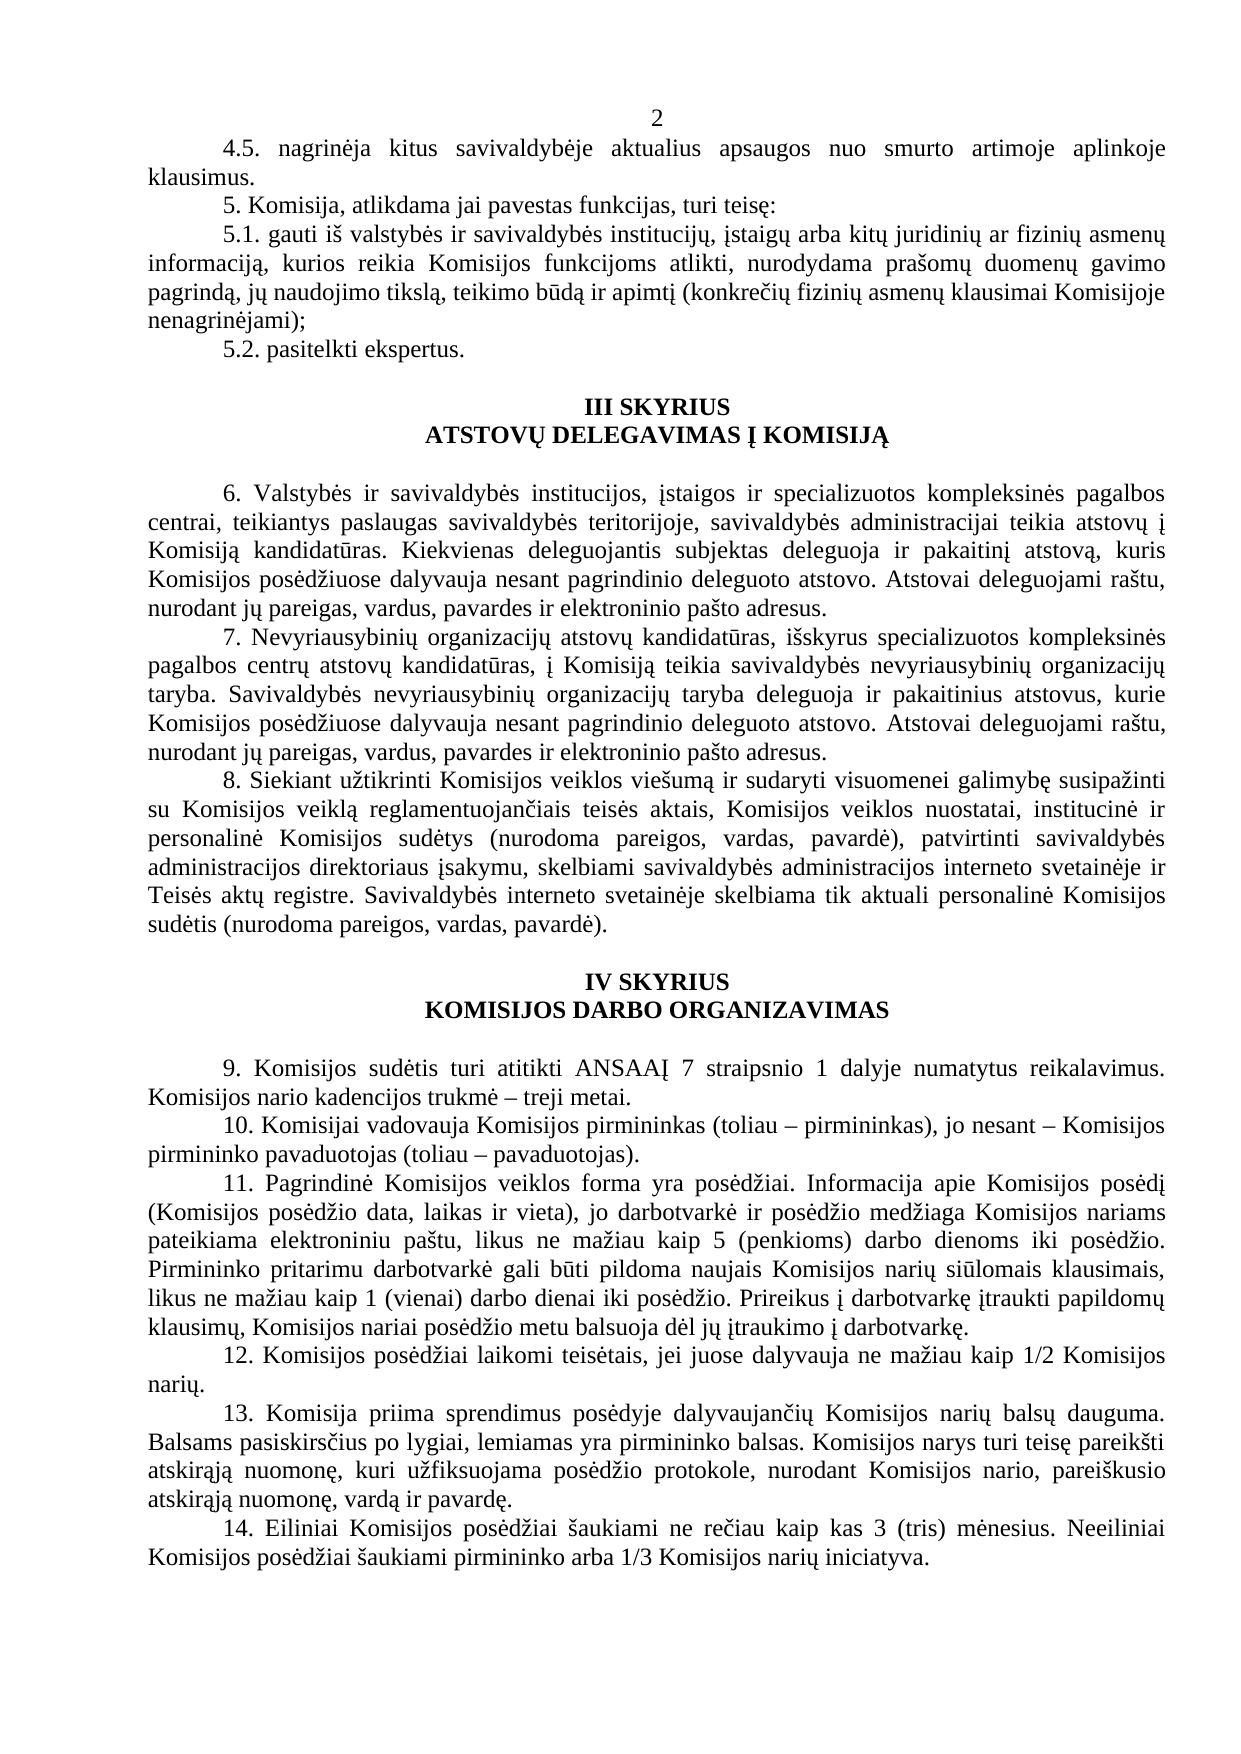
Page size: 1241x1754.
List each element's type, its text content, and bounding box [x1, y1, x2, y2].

text 4.5. nagrinėja kitus savivaldybėje aktualius apsaugos nuo smurto artimoje aplinkoje klausimus. [148, 133, 1167, 190]
text 10. Komisijai vadovauja Komisijos pirmininkas (toliau – pirmininkas), jo nesant – Komisijos pirmininko pavaduotojas (toliau – pavaduotojas). [148, 1110, 1167, 1168]
text ATSTOVŲ DELEGAVIMAS Į KOMISIJĄ [148, 420, 1167, 449]
text 12. Komisijos posėdžiai laikomi teisėtais, jei juose dalyvauja ne mažiau kaip 1/2 Komisijos narių. [148, 1340, 1167, 1398]
text 6. Valstybės ir savivaldybės institucijos, įstaigos ir specializuotos kompleksinės pagalbos centrai, teikiantys paslaugas savivaldybės teritorijoje, savivaldybės administracijai teikia atstovų į Komisiją kandidatūras. Kiekvienas deleguojantis subjektas deleguoja ir pakaitinį atstovą, kuris Komisijos posėdžiuose dalyvauja nesant pagrindinio deleguoto atstovo. Atstovai deleguojami raštu, nurodant jų pareigas, vardus, pavardes ir elektroninio pašto adresus. [148, 478, 1167, 622]
text 9. Komisijos sudėtis turi atitikti ANSAAĮ 7 straipsnio 1 dalyje numatytus reikalavimus. Komisijos nario kadencijos trukmė – treji metai. [148, 1053, 1167, 1110]
text 5.2. pasitelkti ekspertus. [148, 334, 1167, 363]
text 5.1. gauti iš valstybės ir savivaldybės institucijų, įstaigų arba kitų juridinių ar fizinių asmenų informaciją, kurios reikia Komisijos funkcijoms atlikti, nurodydama prašomų duomenų gavimo pagrindą, jų naudojimo tikslą, teikimo būdą ir apimtį (konkrečių fizinių asmenų klausimai Komisijoje nenagrinėjami); [148, 219, 1167, 334]
text 5. Komisija, atlikdama jai pavestas funkcijas, turi teisę: [148, 190, 1167, 219]
text IV SKYRIUS [148, 967, 1167, 995]
text 7. Nevyriausybinių organizacijų atstovų kandidatūras, išskyrus specializuotos kompleksinės pagalbos centrų atstovų kandidatūras, į Komisiją teikia savivaldybės nevyriausybinių organizacijų taryba. Savivaldybės nevyriausybinių organizacijų taryba deleguoja ir pakaitinius atstovus, kurie Komisijos posėdžiuose dalyvauja nesant pagrindinio deleguoto atstovo. Atstovai deleguojami raštu, nurodant jų pareigas, vardus, pavardes ir elektroninio pašto adresus. [148, 622, 1167, 765]
text III SKYRIUS [148, 392, 1167, 420]
text 11. Pagrindinė Komisijos veiklos forma yra posėdžiai. Informacija apie Komisijos posėdį (Komisijos posėdžio data, laikas ir vieta), jo darbotvarkė ir posėdžio medžiaga Komisijos nariams pateikiama elektroniniu paštu, likus ne mažiau kaip 5 (penkioms) darbo dienoms iki posėdžio. Pirmininko pritarimu darbotvarkė gali būti pildoma naujais Komisijos narių siūlomais klausimais, likus ne mažiau kaip 1 (vienai) darbo dienai iki posėdžio. Prireikus į darbotvarkę įtraukti papildomų klausimų, Komisijos nariai posėdžio metu balsuoja dėl jų įtraukimo į darbotvarkę. [148, 1168, 1167, 1340]
text 13. Komisija priima sprendimus posėdyje dalyvaujančių Komisijos narių balsų dauguma. Balsams pasiskirsčius po lygiai, lemiamas yra pirmininko balsas. Komisijos narys turi teisę pareikšti atskirąją nuomonę, kuri užfiksuojama posėdžio protokole, nurodant Komisijos nario, pareiškusio atskirąją nuomonę, vardą ir pavardę. [148, 1398, 1167, 1513]
text KOMISIJOS DARBO ORGANIZAVIMAS [148, 995, 1167, 1024]
text 8. Siekiant užtikrinti Komisijos veiklos viešumą ir sudaryti visuomenei galimybę susipažinti su Komisijos veiklą reglamentuojančiais teisės aktais, Komisijos veiklos nuostatai, institucinė ir personalinė Komisijos sudėtys (nurodoma pareigos, vardas, pavardė), patvirtinti savivaldybės administracijos direktoriaus įsakymu, skelbiami savivaldybės administracijos interneto svetainėje ir Teisės aktų registre. Savivaldybės interneto svetainėje skelbiama tik aktuali personalinė Komisijos sudėtis (nurodoma pareigos, vardas, pavardė). [148, 765, 1167, 938]
text 14. Eiliniai Komisijos posėdžiai šaukiami ne rečiau kaip kas 3 (tris) mėnesius. Neeiliniai Komisijos posėdžiai šaukiami pirmininko arba 1/3 Komisijos narių iniciatyva. [148, 1513, 1167, 1570]
